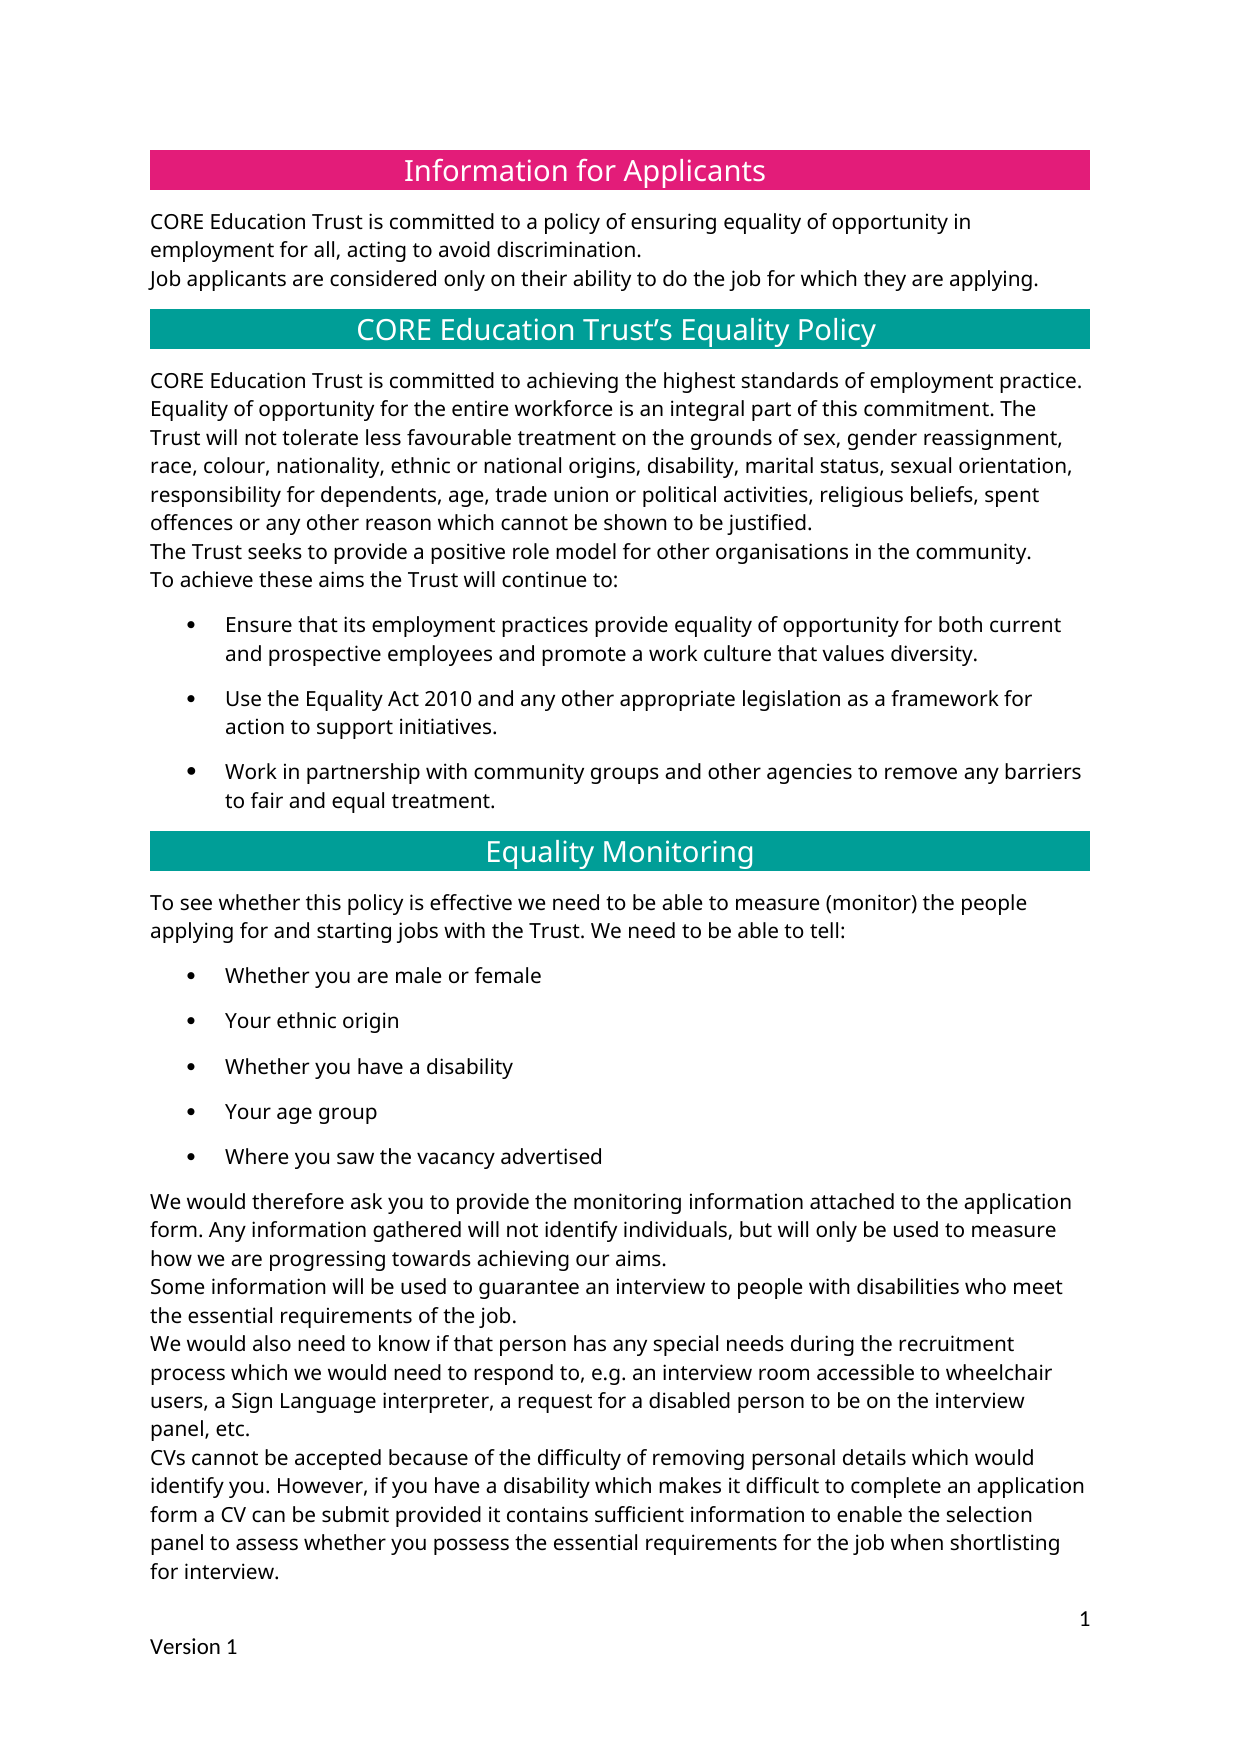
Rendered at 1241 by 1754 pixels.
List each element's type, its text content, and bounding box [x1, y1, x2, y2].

text CORE Education Trust is committed to achieving the highest standards of employment practice. Equality of opportunity for the entire workforce is an integral part of this commitment. The Trust will not tolerate less favourable treatment on the grounds of sex, gender reassignment, race, colour, nationality, ethnic or national origins, disability, marital status, sexual orientation, responsibility for dependents, age, trade union or political activities, religious beliefs, spent offences or any other reason which cannot be shown to be justified. The Trust seeks to provide a positive role model for other organisations in the community. To achieve these aims the Trust will continue to: [150, 366, 1090, 594]
list Where you saw the vacancy advertised [187, 1142, 1090, 1170]
text Equality Monitoring [150, 831, 1090, 871]
text We would therefore ask you to provide the monitoring information attached to the application form. Any information gathered will not identify individuals, but will only be used to measure how we are progressing towards achieving our aims. Some information will be used to guarantee an interview to people with disabilities who meet the essential requirements of the job. We would also need to know if that person has any special needs during the recruitment process which we would need to respond to, e.g. an interview room accessible to wheelchair users, a Sign Language interpreter, a request for a disabled person to be on the interview panel, etc. CVs cannot be accepted because of the difficulty of removing personal details which would identify you. However, if you have a disability which makes it difficult to complete an application form a CV can be submit provided it contains sufficient information to enable the selection panel to assess whether you possess the essential requirements for the job when shortlisting for interview. [150, 1187, 1090, 1585]
text CORE Education Trust’s Equality Policy [150, 309, 1090, 349]
text CORE Education Trust is committed to a policy of ensuring equality of opportunity in employment for all, acting to avoid discrimination. Job applicants are considered only on their ability to do the job for which they are applying. [150, 207, 1090, 292]
list Your ethnic origin [187, 1007, 1090, 1035]
list Whether you have a disability [187, 1052, 1090, 1080]
text Information for Applicants [150, 150, 1090, 190]
list Work in partnership with community groups and other agencies to remove any barriers to fair and equal treatment. [187, 757, 1090, 814]
list Ensure that its employment practices provide equality of opportunity for both current and prospective employees and promote a work culture that values diversity. [187, 610, 1090, 667]
list Your age group [187, 1097, 1090, 1125]
list Whether you are male or female [187, 962, 1090, 990]
text To see whether this policy is effective we need to be able to measure (monitor) the people applying for and starting jobs with the Trust. We need to be able to tell: [150, 888, 1090, 945]
list Use the Equality Act 2010 and any other appropriate legislation as a framework for action to support initiatives. [187, 684, 1090, 741]
